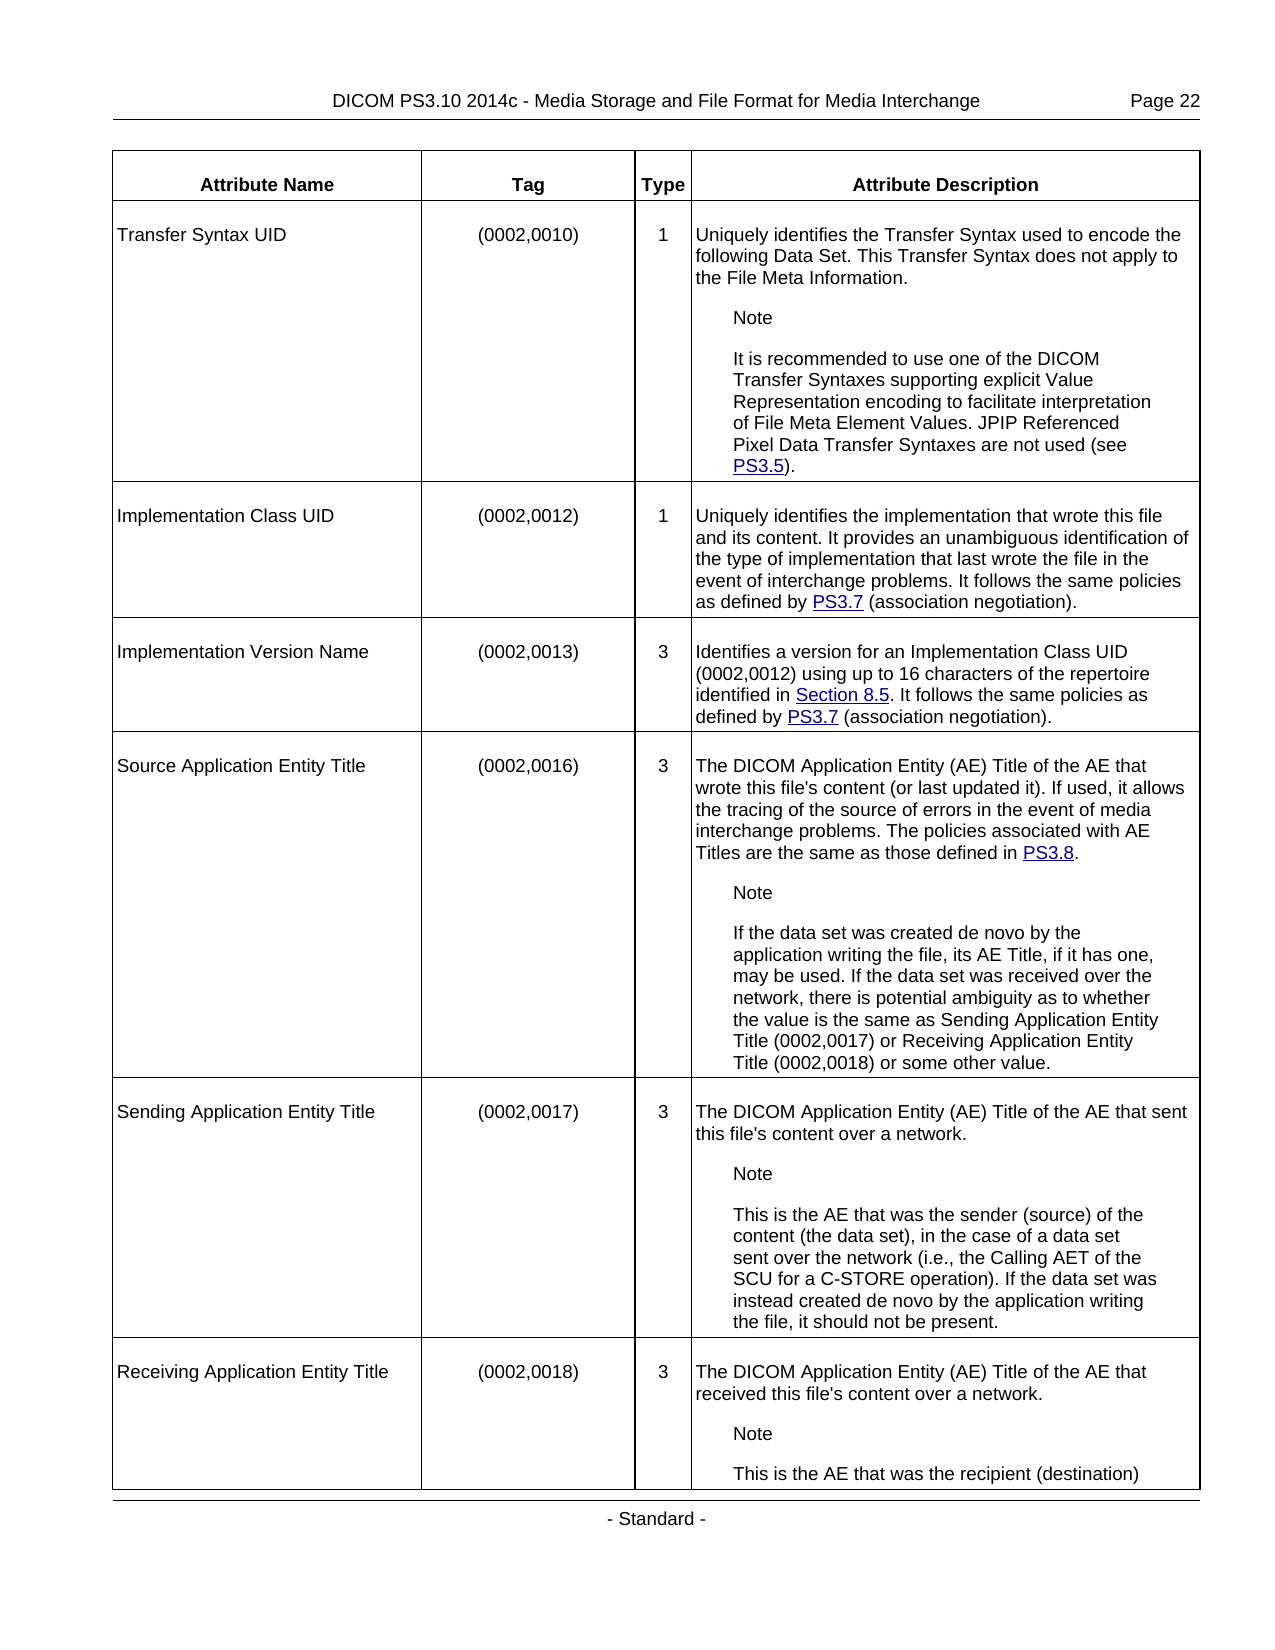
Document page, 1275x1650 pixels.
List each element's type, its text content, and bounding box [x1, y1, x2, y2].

table_cell Implementation Version Name [113, 618, 421, 731]
table_cell Sending Application Entity Title [113, 1078, 421, 1337]
table_cell (0002,0013) [422, 618, 634, 731]
table_header Attribute Description [692, 151, 1199, 200]
table_cell The DICOM Application Entity (AE) Title of the AE that wrote this file's content (or last updated it). If used, it allows the tracing of the source of errors in the event of media interchange problems. The policies associated with AE Titles are the same as those defined in PS3.8. Note If the data set was created de novo by the application writing the file, its AE Title, if it has one, may be used. If the data set was received over the network, there is potential ambiguity as to whether the value is the same as Sending Application Entity Title (0002,0017) or Receiving Application Entity Title (0002,0018) or some other value. [692, 732, 1199, 1077]
table_cell 3 [636, 732, 691, 1077]
table_header Type [636, 151, 691, 200]
table_cell Transfer Syntax UID [113, 201, 421, 481]
table_cell Uniquely identifies the implementation that wrote this file and its content. It provides an unambiguous identification of the type of implementation that last wrote the file in the event of interchange problems. It follows the same policies as defined by PS3.7 (association negotiation). [692, 482, 1199, 617]
table_cell (0002,0017) [422, 1078, 634, 1337]
table_cell 3 [636, 618, 691, 731]
table_cell (0002,0018) [422, 1338, 634, 1489]
table_cell 1 [636, 201, 691, 481]
table_cell Implementation Class UID [113, 482, 421, 617]
table_cell (0002,0010) [422, 201, 634, 481]
table_cell Source Application Entity Title [113, 732, 421, 1077]
table_cell (0002,0016) [422, 732, 634, 1077]
table_cell The DICOM Application Entity (AE) Title of the AE that received this file's content over a network. Note This is the AE that was the recipient (destination) [692, 1338, 1199, 1489]
table_cell Uniquely identifies the Transfer Syntax used to encode the following Data Set. This Transfer Syntax does not apply to the File Meta Information. Note It is recommended to use one of the DICOM Transfer Syntaxes supporting explicit Value Representation encoding to facilitate interpretation of File Meta Element Values. JPIP Referenced Pixel Data Transfer Syntaxes are not used (see PS3.5). [692, 201, 1199, 481]
table_header Attribute Name [113, 151, 421, 200]
table_cell Identifies a version for an Implementation Class UID (0002,0012) using up to 16 characters of the repertoire identified in Section 8.5. It follows the same policies as defined by PS3.7 (association negotiation). [692, 618, 1199, 731]
table_cell Receiving Application Entity Title [113, 1338, 421, 1489]
table_cell 1 [636, 482, 691, 617]
table_cell (0002,0012) [422, 482, 634, 617]
table_cell 3 [636, 1338, 691, 1489]
table_cell The DICOM Application Entity (AE) Title of the AE that sent this file's content over a network. Note This is the AE that was the sender (source) of the content (the data set), in the case of a data set sent over the network (i.e., the Calling AET of the SCU for a C-STORE operation). If the data set was instead created de novo by the application writing the file, it should not be present. [692, 1078, 1199, 1337]
table_header Tag [422, 151, 634, 200]
table_cell 3 [636, 1078, 691, 1337]
